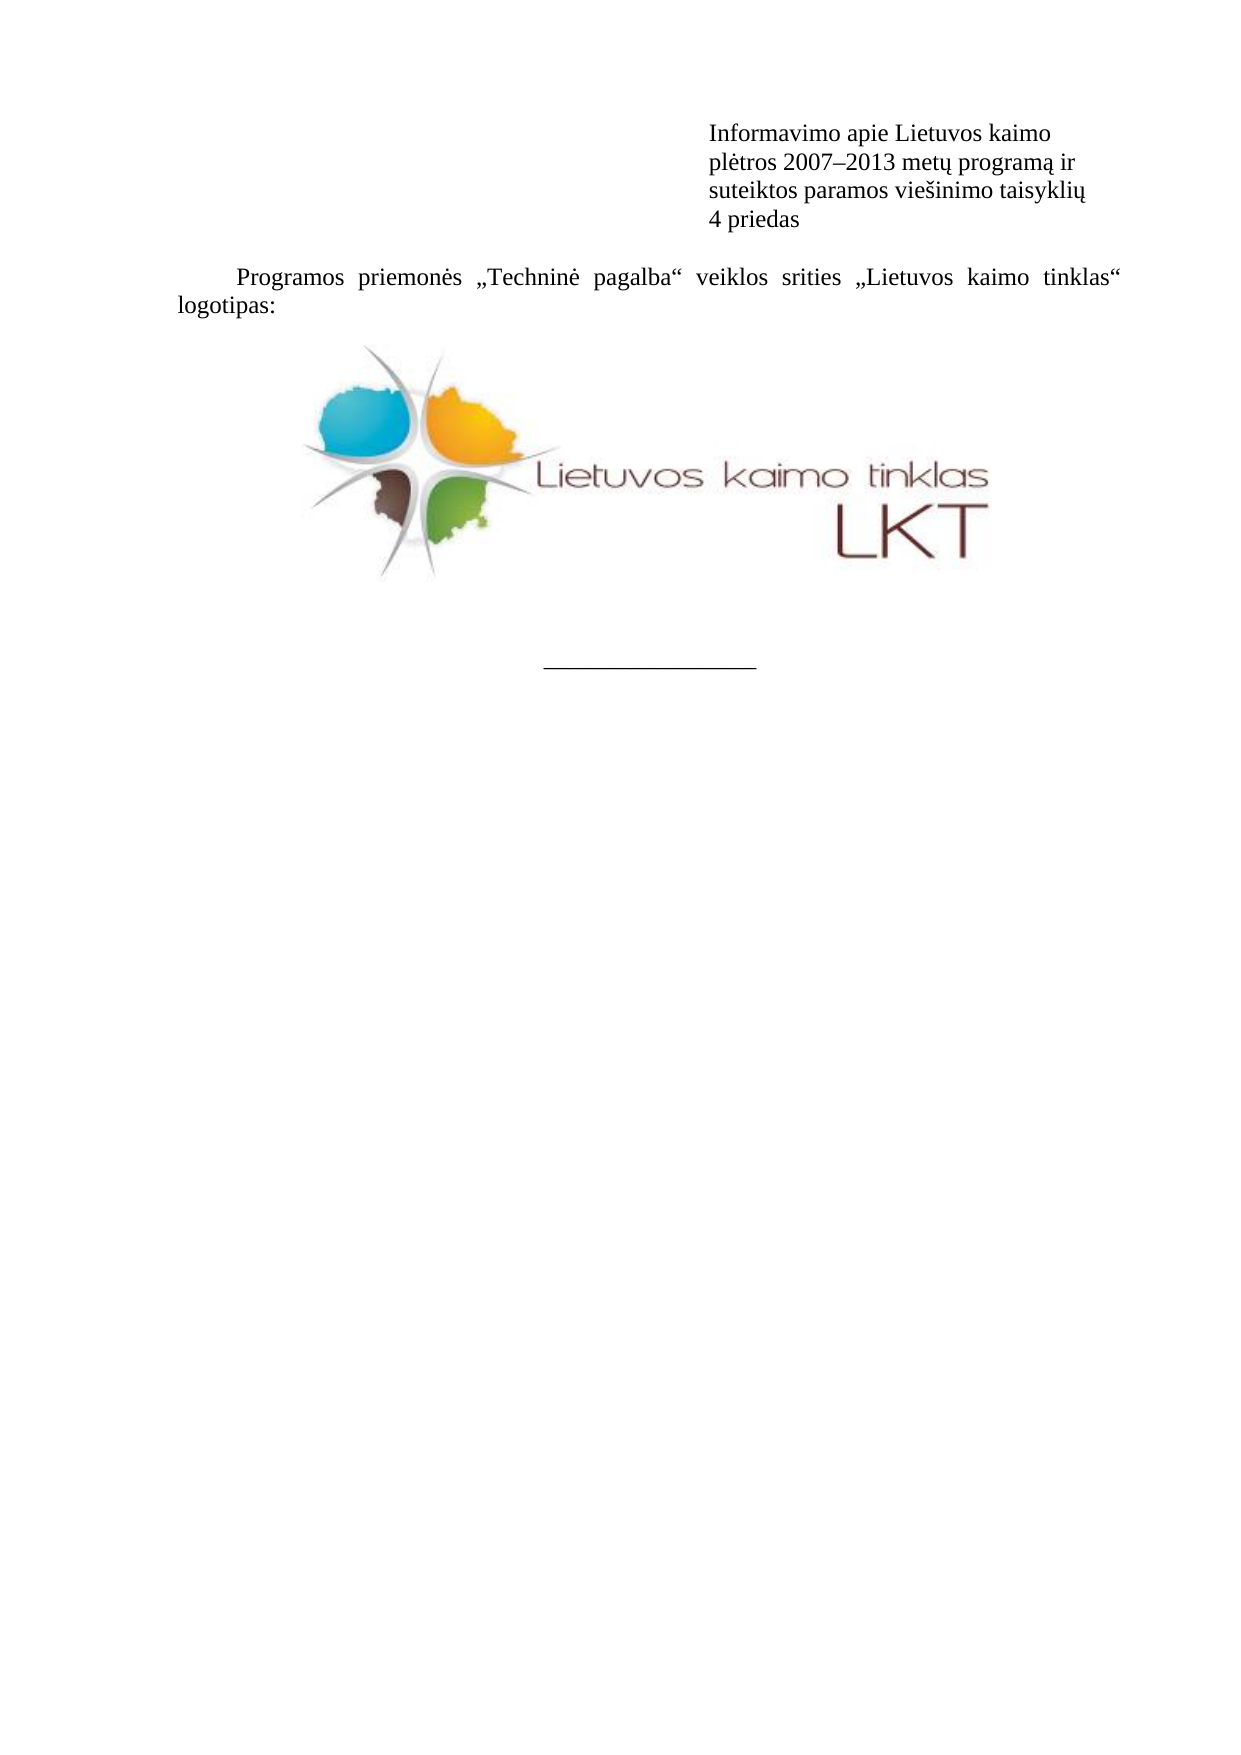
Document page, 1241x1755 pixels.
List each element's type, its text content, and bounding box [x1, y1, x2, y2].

text Programos priemonės „Techninė pagalba“ veiklos srities „Lietuvos kaimo tinklas“ logotipas: [177, 262, 1122, 319]
text Informavimo apie Lietuvos kaimo [709, 118, 1122, 147]
text _________________ [177, 643, 1122, 672]
text 4 priedas [177, 204, 1122, 233]
text plėtros 2007–2013 metų programą ir [177, 147, 1122, 176]
text suteiktos paramos viešinimo taisyklių [177, 176, 1122, 204]
